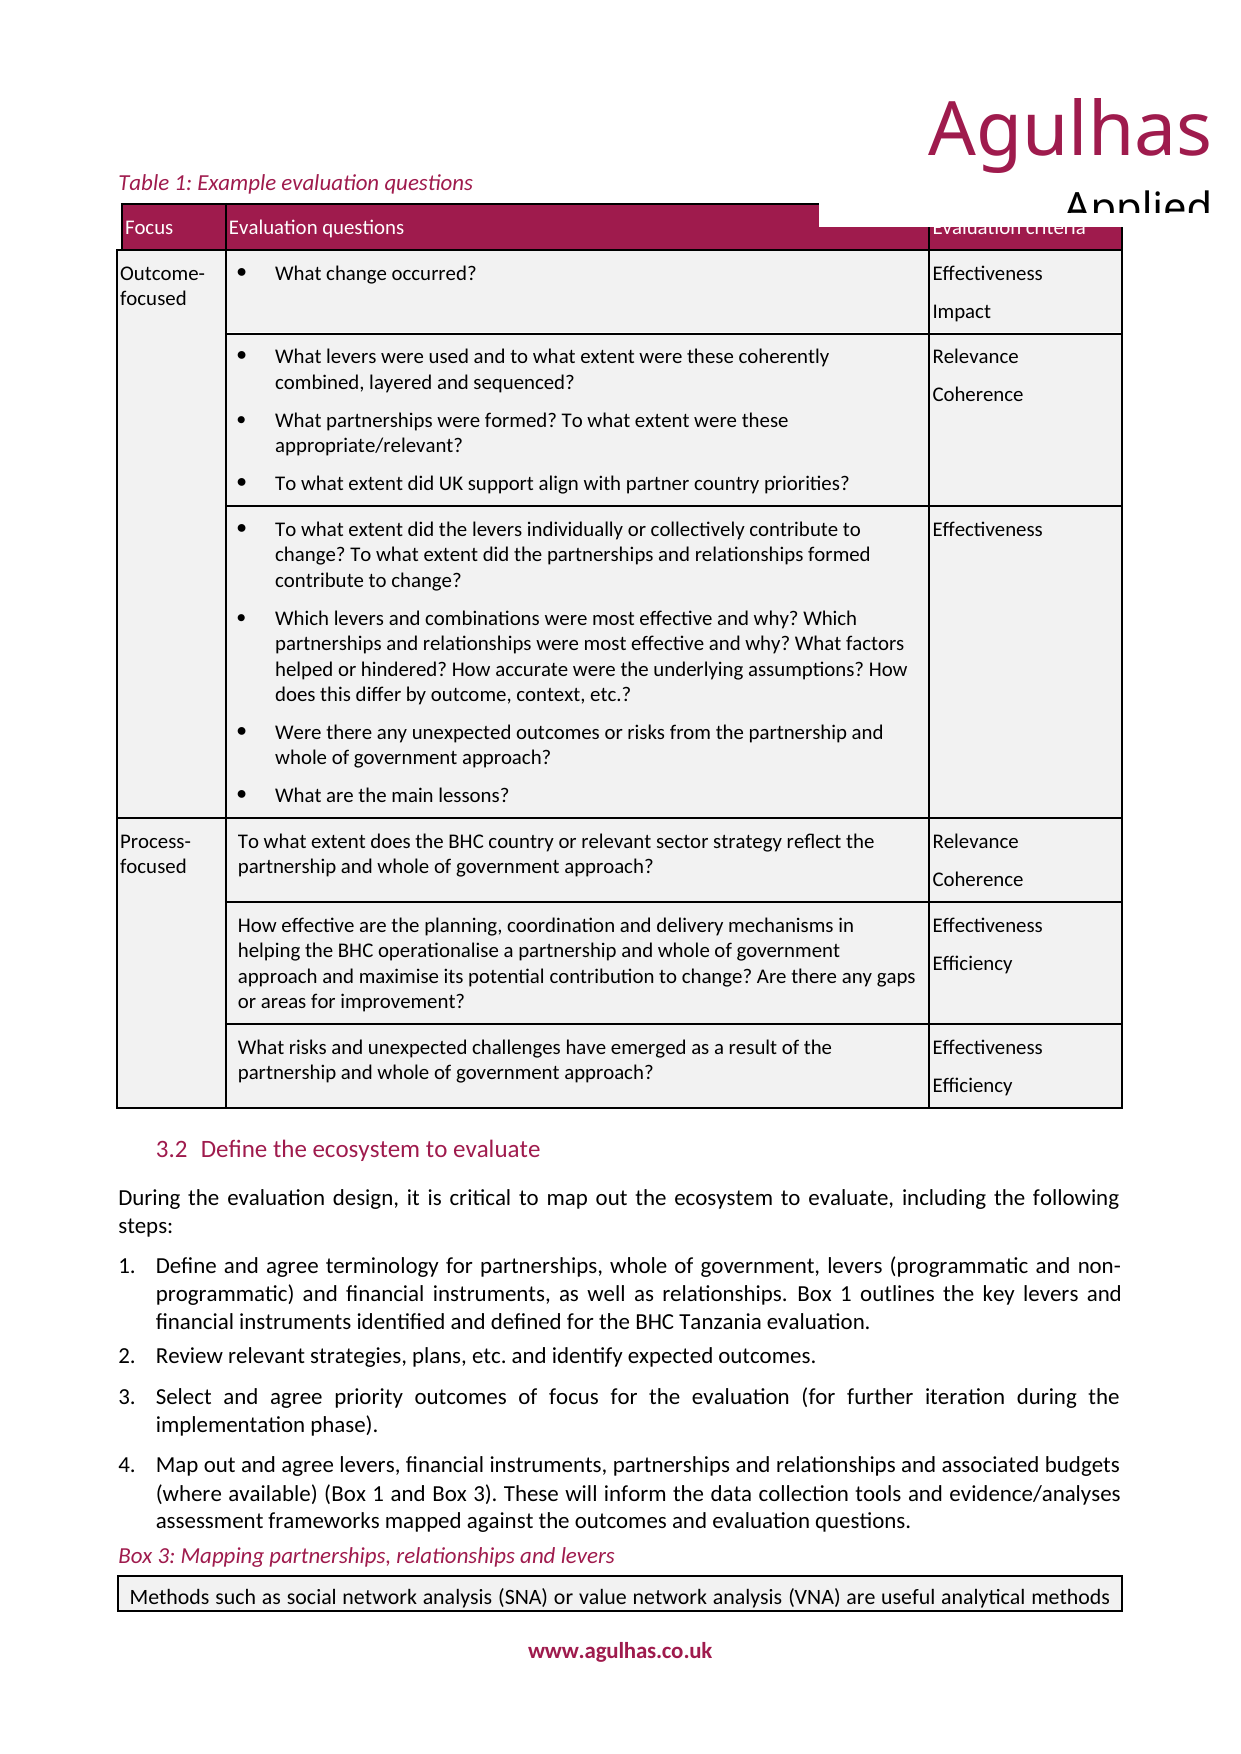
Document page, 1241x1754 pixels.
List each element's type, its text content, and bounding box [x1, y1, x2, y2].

table_cell Effectiveness [930, 507, 1121, 817]
table_cell What change occurred? [227, 251, 928, 332]
table_header Methods such as social network analysis (SNA) or value network analysis (VNA) are useful analytical methods to visually map out partnerships and associated relationships between actors. VNA is particularly useful for characterising the strength of relationships and levers between the central actor (e.g., BHC) and its partners (nodes). VNA can be developed collaboratively and is much quicker and less-resource intensive than social network analysis. During evaluation design, the evaluators can map key actors (e.g. circles) and identify and depict visually the known relationships and levers (lines between circles), producing an initial visual representation of the network. This stakeholder mapping should draw on existing political economy analysis and research as far as possible and knowledge of the local context, ideally from team members based in the country and BHC. During the evaluation, the evaluators can then test the initial visual mapping, removing and/or adding key actors, and analysing evidence against the lines (relationships and levers). The evaluators can depict the type of lever by differentiated lines – for instance, using solid lines for formal/tangible levers (such as money) and dashed lines for more intangible levers (such as diplomacy or expertise) – and the strength of relationships by thickness of lines. [119, 1577, 1121, 1610]
table_cell What risks and unexpected challenges have emerged as a result of the partnership and whole of government approach? [227, 1025, 928, 1107]
table_cell Relevance Coherence [930, 335, 1121, 505]
table_cell To what extent does the BHC country or relevant sector strategy reflect the partnership and whole of government approach? [227, 819, 928, 901]
table_cell What levers were used and to what extent were these coherently combined, layered and sequenced? What partnerships were formed? To what extent were these appropriate/relevant? To what extent did UK support align with partner country priorities? [227, 335, 928, 505]
subtitle Define the ecosystem to evaluate [156, 1134, 1122, 1164]
table_cell To what extent did the levers individually or collectively contribute to change? To what extent did the partnerships and relationships formed contribute to change? Which levers and combinations were most effective and why? Which partnerships and relationships were most effective and why? What factors helped or hindered? How accurate were the underlying assumptions? How does this differ by outcome, context, etc.? Were there any unexpected outcomes or risks from the partnership and whole of government approach? What are the main lessons? [227, 507, 928, 817]
table_header Evaluation questions [227, 205, 928, 249]
list Review relevant strategies, plans, etc. and identify expected outcomes. [118, 1342, 1122, 1369]
list Define and agree terminology for partnerships, whole of government, levers (programmatic and non-programmatic) and financial instruments, as well as relationships. Box 1 outlines the key levers and financial instruments identified and defined for the BHC Tanzania evaluation. [118, 1251, 1122, 1335]
table_cell Effectiveness Impact [930, 251, 1121, 332]
table_header Focus [123, 205, 225, 249]
table_cell Effectiveness Efficiency [930, 1025, 1121, 1107]
list Select and agree priority outcomes of focus for the evaluation (for further iteration during the implementation phase). [118, 1382, 1122, 1438]
text Table 1: Example evaluation questions [118, 168, 819, 197]
table_cell How effective are the planning, coordination and delivery mechanisms in helping the BHC operationalise a partnership and whole of government approach and maximise its potential contribution to change? Are there any gaps or areas for improvement? [227, 903, 928, 1023]
text During the evaluation design, it is critical to map out the ecosystem to evaluate, including the following steps: [118, 1183, 1122, 1239]
list Map out and agree levers, financial instruments, partnerships and relationships and associated budgets (where available) (Box 1 and Box 3). These will inform the data collection tools and evidence/analyses assessment frameworks mapped against the outcomes and evaluation questions. [118, 1451, 1122, 1535]
table_header Evaluation criteria [930, 227, 1121, 249]
table_header [117, 203, 121, 249]
table_cell Process-focused [118, 819, 225, 1107]
table_cell Effectiveness Efficiency [930, 903, 1121, 1023]
table_cell Outcome-focused [118, 251, 225, 817]
table_cell Relevance Coherence [930, 819, 1121, 901]
text Box 3: Mapping partnerships, relationships and levers [118, 1541, 1122, 1569]
